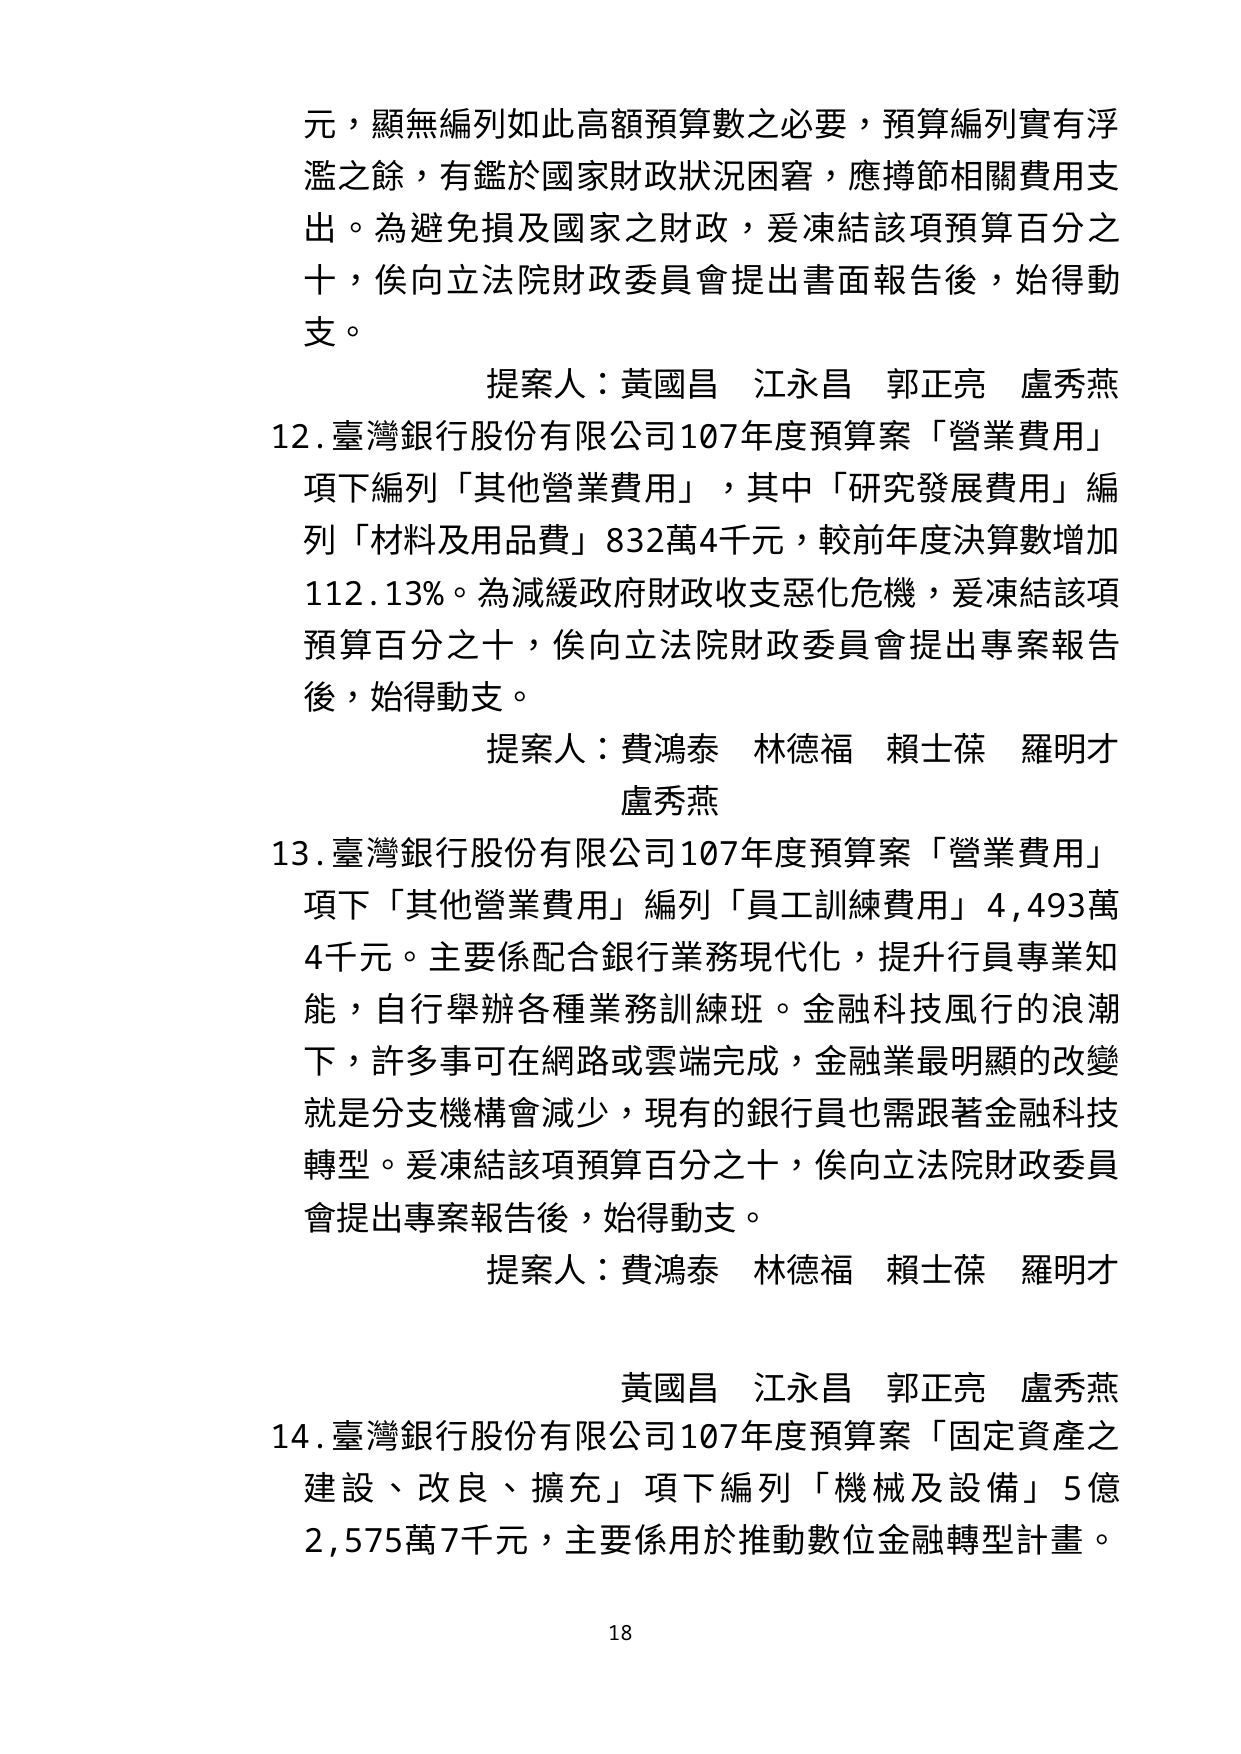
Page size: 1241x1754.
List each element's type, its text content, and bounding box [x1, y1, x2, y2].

text 黃國昌 江永昌 郭正亮 盧秀燕 [120, 1344, 1120, 1407]
text 提案人：費鴻泰 林德福 賴士葆 羅明才 [120, 1240, 1120, 1292]
text 元，顯無編列如此高額預算數之必要，預算編列實有浮濫之餘，有鑑於國家財政狀況困窘，應撙節相關費用支出。為避免損及國家之財政，爰凍結該項預算百分之十，俟向立法院財政委員會提出書面報告後，始得動支。 [270, 94, 1120, 355]
text 12.臺灣銀行股份有限公司107年度預算案「營業費用」項下編列「其他營業費用」，其中「研究發展費用」編列「材料及用品費」832萬4千元，較前年度決算數增加112.13%。為減緩政府財政收支惡化危機，爰凍結該項預算百分之十，俟向立法院財政委員會提出專案報告後，始得動支。 [270, 407, 1120, 719]
text 盧秀燕 [120, 772, 1120, 824]
text 14.臺灣銀行股份有限公司107年度預算案「固定資產之建設、改良、擴充」項下編列「機械及設備」5億2,575萬7千元，主要係用於推動數位金融轉型計畫。 [270, 1407, 1120, 1563]
text 提案人：費鴻泰 林德福 賴士葆 羅明才 [120, 719, 1120, 772]
text 13.臺灣銀行股份有限公司107年度預算案「營業費用」項下「其他營業費用」編列「員工訓練費用」4,493萬4千元。主要係配合銀行業務現代化，提升行員專業知能，自行舉辦各種業務訓練班。金融科技風行的浪潮下，許多事可在網路或雲端完成，金融業最明顯的改變就是分支機構會減少，現有的銀行員也需跟著金融科技轉型。爰凍結該項預算百分之十，俟向立法院財政委員會提出專案報告後，始得動支。 [270, 824, 1120, 1240]
text 提案人：黃國昌 江永昌 郭正亮 盧秀燕 [120, 355, 1120, 407]
